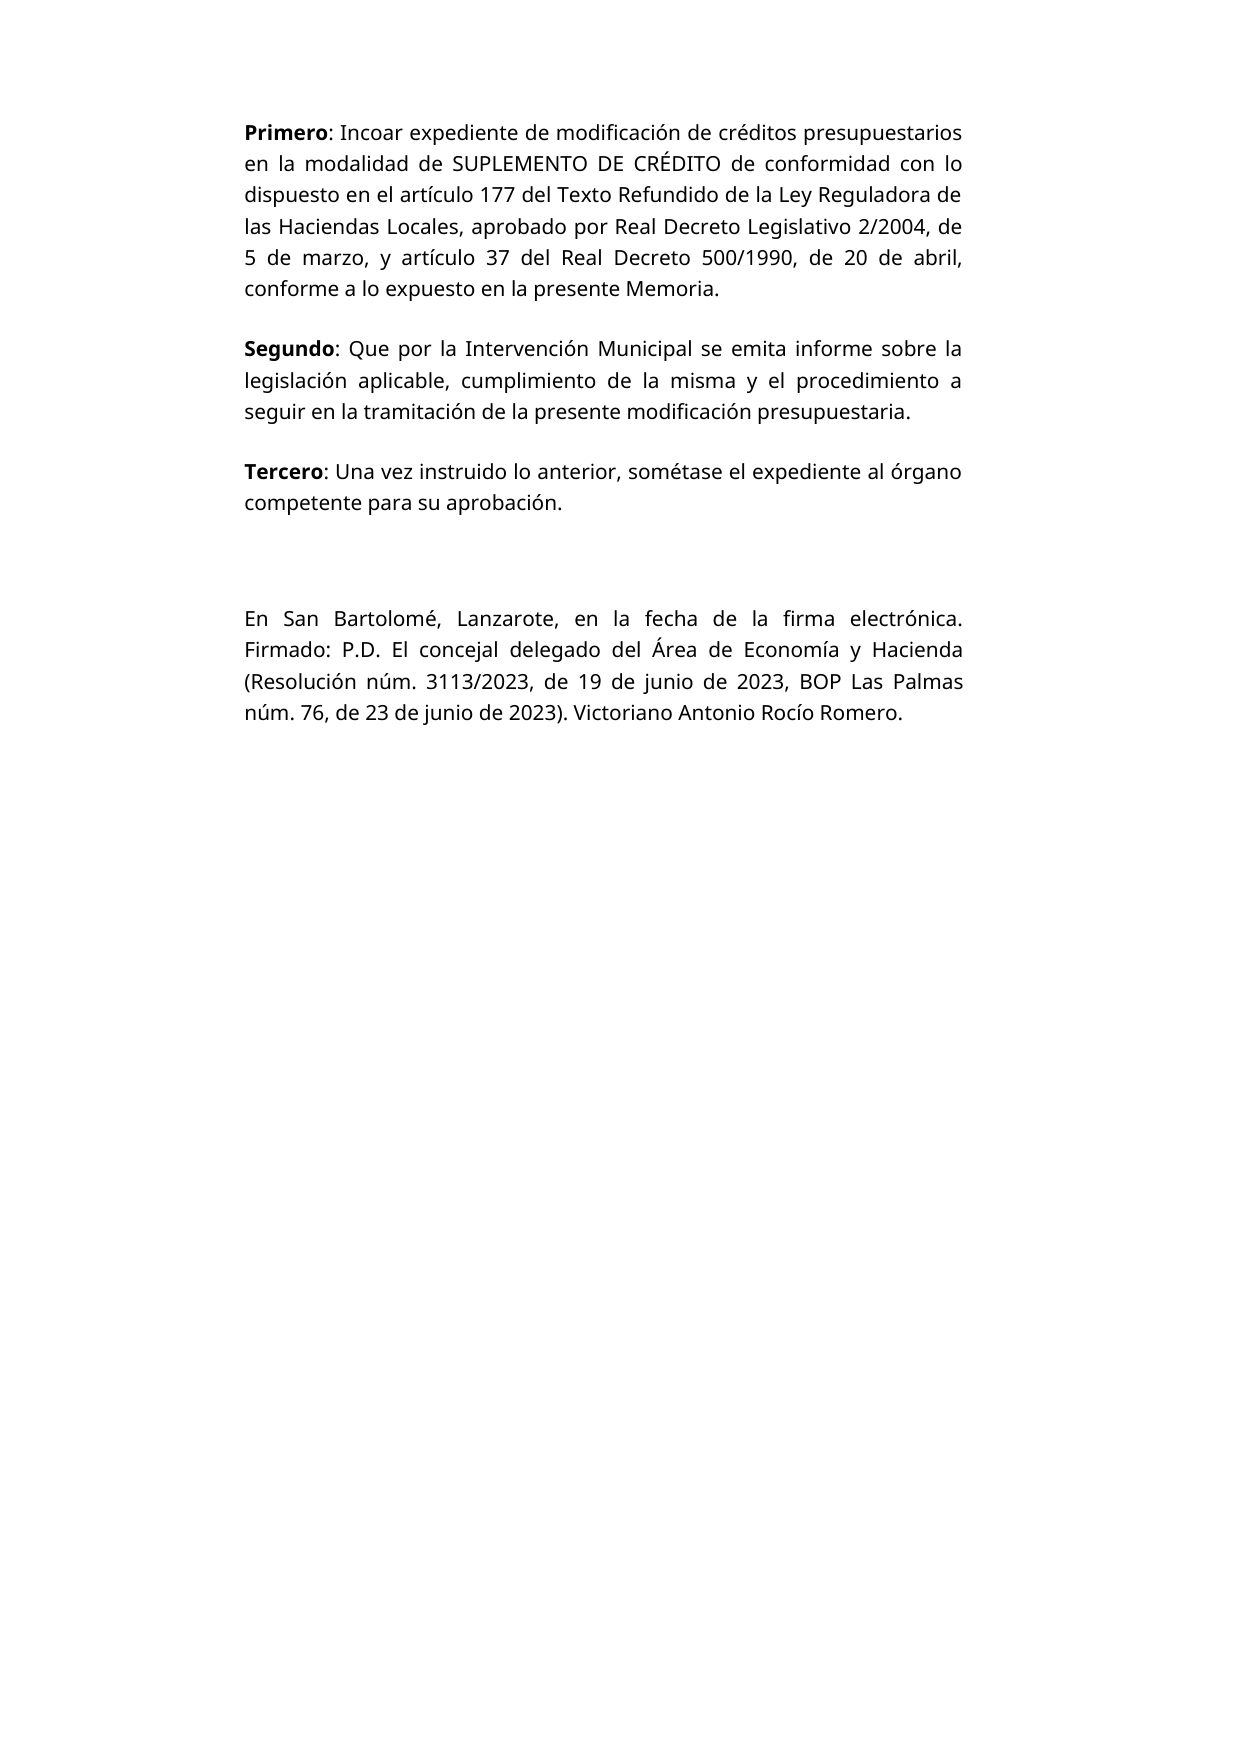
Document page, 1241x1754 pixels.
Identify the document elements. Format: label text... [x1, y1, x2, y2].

text Tercero: Una vez instruido lo anterior, sométase el expediente al órgano competente para su aprobación. [244, 457, 963, 517]
text Primero: Incoar expediente de modificación de créditos presupuestarios en la modalidad de SUPLEMENTO DE CRÉDITO de conformidad con lo dispuesto en el artículo 177 del Texto Refundido de la Ley Reguladora de las Haciendas Locales, aprobado por Real Decreto Legislativo 2/2004, de 5 de marzo, y artículo 37 del Real Decreto 500/1990, de 20 de abril, conforme a lo expuesto en la presente Memoria. [244, 118, 963, 303]
text En San Bartolomé, Lanzarote, en la fecha de la firma electrónica. Firmado: P.D. El concejal delegado del Área de Economía y Hacienda (Resolución núm. 3113/2023, de 19 de junio de 2023, BOP Las Palmas núm. 76, de 23 de junio de 2023). Victoriano Antonio Rocío Romero. [244, 604, 964, 727]
text Segundo: Que por la Intervención Municipal se emita informe sobre la legislación aplicable, cumplimiento de la misma y el procedimiento a seguir en la tramitación de la presente modificación presupuestaria. [244, 334, 963, 425]
